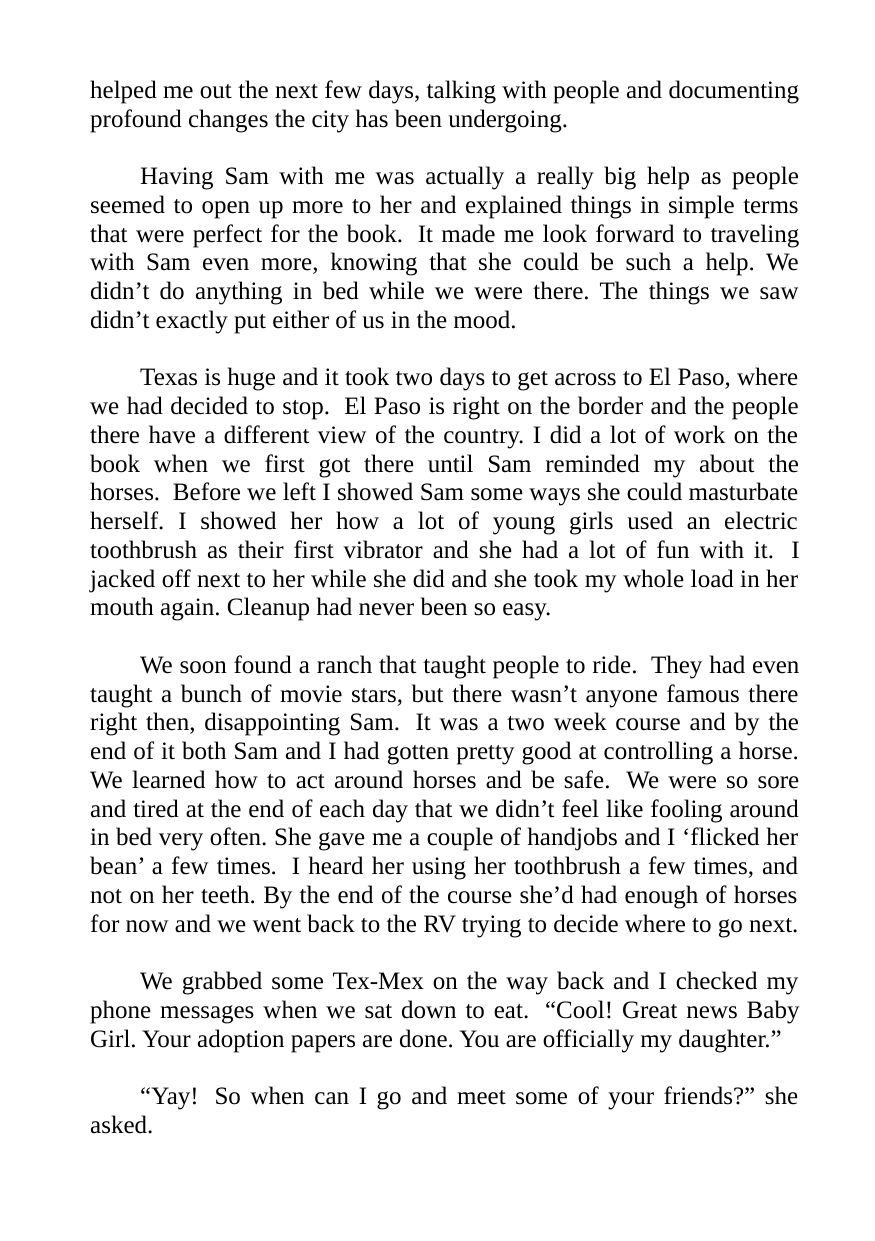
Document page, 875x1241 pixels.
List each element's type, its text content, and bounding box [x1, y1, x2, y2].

text We soon found a ranch that taught people to ride. They had even taught a bunch of movie stars, but there wasn’t anyone famous there right then, disappointing Sam. It was a two week course and by the end of it both Sam and I had gotten pretty good at controlling a horse. We learned how to act around horses and be safe. We were so sore and tired at the end of each day that we didn’t feel like fooling around in bed very often. She gave me a couple of handjobs and I ‘flicked her bean’ a few times. I heard her using her toothbrush a few times, and not on her teeth. By the end of the course she’d had enough of horses for now and we went back to the RV trying to decide where to go next. [90, 650, 799, 937]
text We grabbed some Tex-Mex on the way back and I checked my phone messages when we sat down to eat. “Cool! Great news Baby Girl. Your adoption papers are done. You are officially my daughter.” [90, 966, 799, 1052]
text Texas is huge and it took two days to get across to El Paso, where we had decided to stop. El Paso is right on the border and the people there have a different view of the country. I did a lot of work on the book when we first got there until Sam reminded my about the horses. Before we left I showed Sam some ways she could masturbate herself. I showed her how a lot of young girls used an electric toothbrush as their first vibrator and she had a lot of fun with it. I jacked off next to her while she did and she took my whole load in her mouth again. Cleanup had never been so easy. [90, 362, 799, 621]
text helped me out the next few days, talking with people and documenting profound changes the city has been undergoing. [90, 75, 799, 132]
text “Yay! So when can I go and meet some of your friends?” she asked. [90, 1081, 799, 1139]
text Having Sam with me was actually a really big help as people seemed to open up more to her and explained things in simple terms that were perfect for the book. It made me look forward to traveling with Sam even more, knowing that she could be such a help. We didn’t do anything in bed while we were there. The things we saw didn’t exactly put either of us in the mood. [90, 161, 799, 334]
